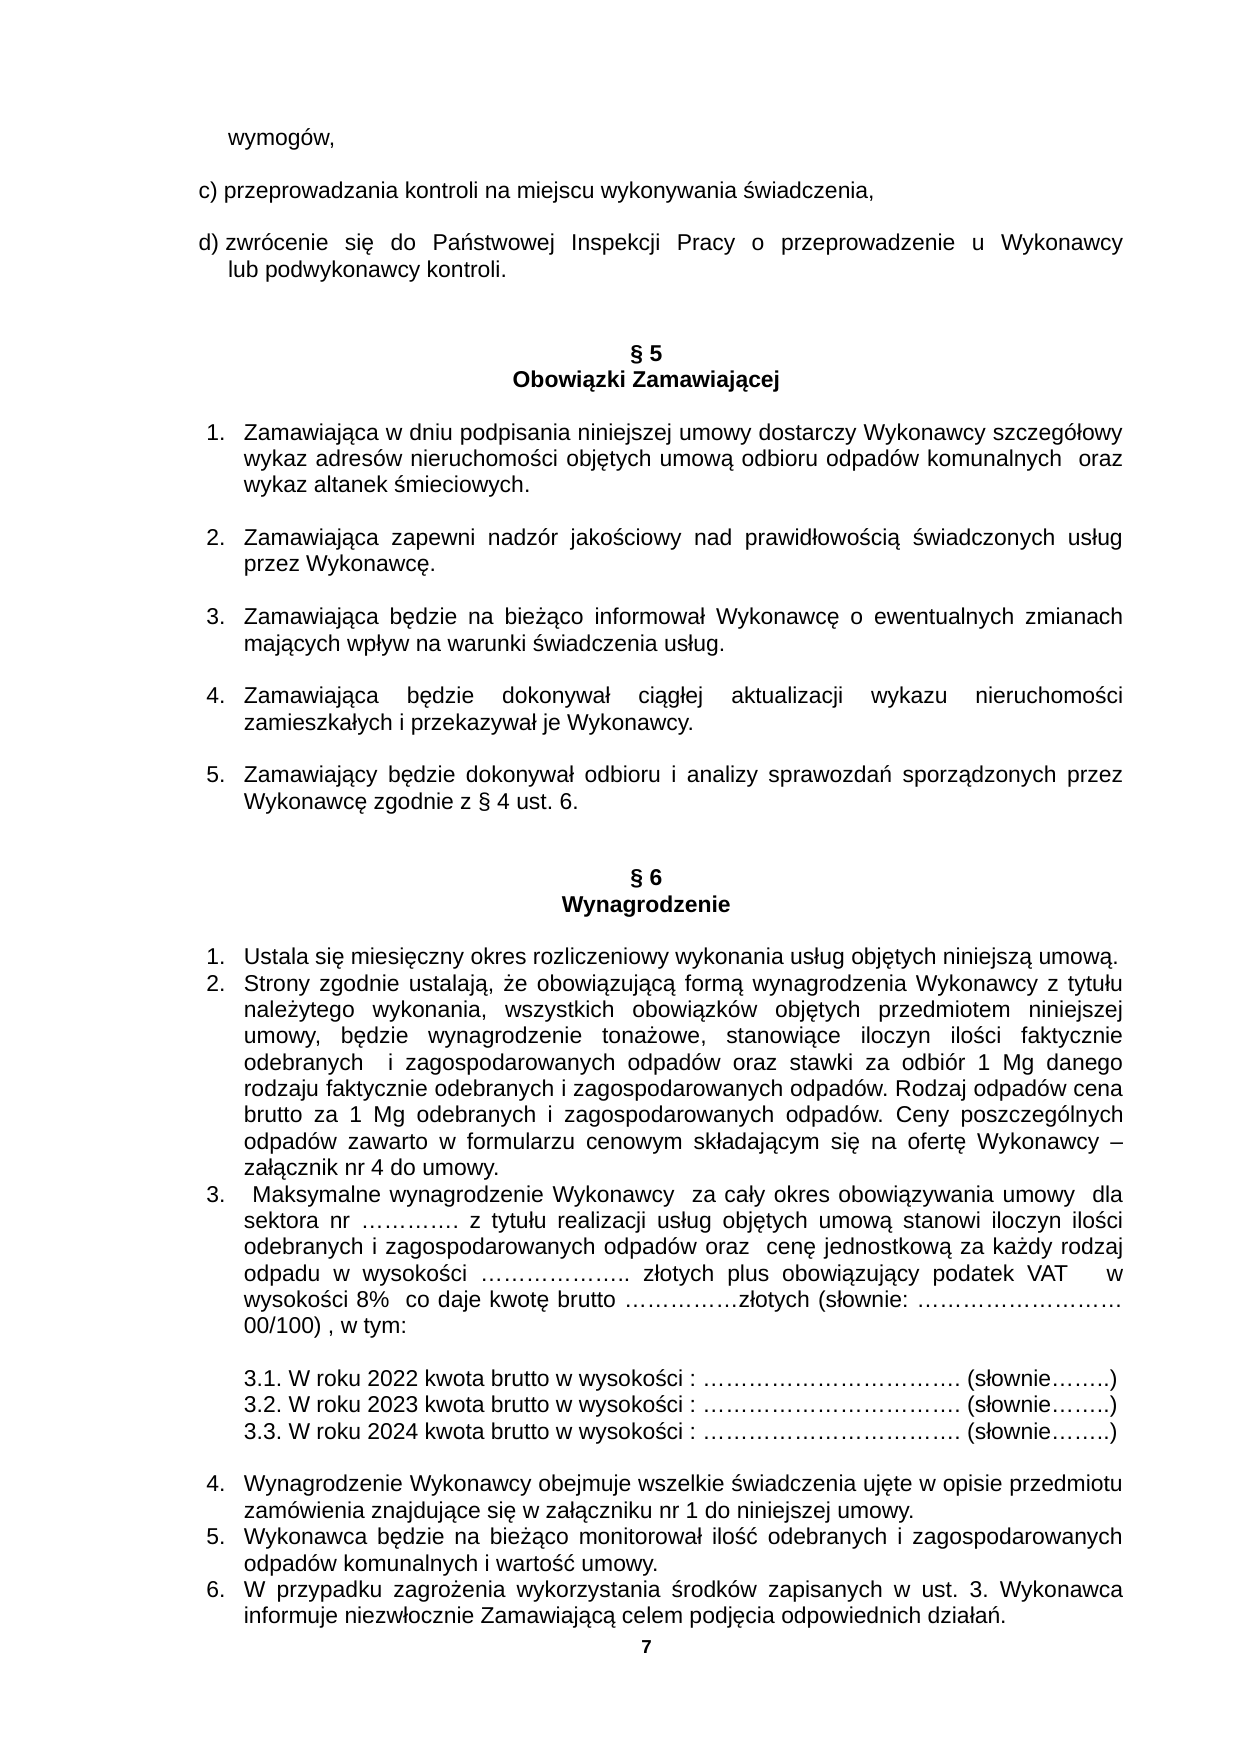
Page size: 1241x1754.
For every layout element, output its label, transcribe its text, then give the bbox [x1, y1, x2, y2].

text 3.1. W roku 2022 kwota brutto w wysokości : ……………………………. (słownie……..) [244, 1365, 1123, 1391]
text § 5 [169, 339, 1123, 366]
list Zamawiający będzie dokonywał odbioru i analizy sprawozdań sporządzonych przez Wykonawcę zgodnie z § 4 ust. 6. [206, 761, 1123, 814]
text c) przeprowadzania kontroli na miejscu wykonywania świadczenia, [198, 177, 1123, 203]
list Zamawiająca będzie na bieżąco informował Wykonawcę o ewentualnych zmianach mających wpływ na warunki świadczenia usług. [206, 603, 1123, 656]
list Wykonawca będzie na bieżąco monitorował ilość odebranych i zagospodarowanych odpadów komunalnych i wartość umowy. [206, 1523, 1123, 1576]
text 3.3. W roku 2024 kwota brutto w wysokości : ……………………………. (słownie……..) [244, 1418, 1123, 1444]
text § 6 [169, 864, 1123, 891]
text Wynagrodzenie [169, 891, 1123, 917]
text 3.2. W roku 2023 kwota brutto w wysokości : ……………………………. (słownie……..) [244, 1391, 1123, 1418]
list Ustala się miesięczny okres rozliczeniowy wykonania usług objętych niniejszą umową. [206, 943, 1123, 970]
text d) zwrócenie się do Państwowej Inspekcji Pracy o przeprowadzenie u Wykonawcy lub podwykonawcy kontroli. [198, 229, 1123, 282]
text wymogów, [198, 124, 1123, 150]
text Obowiązki Zamawiającej [169, 366, 1123, 392]
list Zamawiająca zapewni nadzór jakościowy nad prawidłowością świadczonych usług przez Wykonawcę. [206, 524, 1123, 577]
list W przypadku zagrożenia wykorzystania środków zapisanych w ust. 3. Wykonawca informuje niezwłocznie Zamawiającą celem podjęcia odpowiednich działań. [206, 1576, 1123, 1628]
list Wynagrodzenie Wykonawcy obejmuje wszelkie świadczenia ujęte w opisie przedmiotu zamówienia znajdujące się w załączniku nr 1 do niniejszej umowy. [206, 1470, 1123, 1523]
list Maksymalne wynagrodzenie Wykonawcy za cały okres obowiązywania umowy dla sektora nr …………. z tytułu realizacji usług objętych umową stanowi iloczyn ilości odebranych i zagospodarowanych odpadów oraz cenę jednostkową za każdy rodzaj odpadu w wysokości ……………….. złotych plus obowiązujący podatek VAT w wysokości 8% co daje kwotę brutto ……………złotych (słownie: ……………………… 00/100) , w tym: [206, 1181, 1123, 1339]
list Zamawiająca będzie dokonywał ciągłej aktualizacji wykazu nieruchomości zamieszkałych i przekazywał je Wykonawcy. [206, 682, 1123, 735]
list Strony zgodnie ustalają, że obowiązującą formą wynagrodzenia Wykonawcy z tytułu należytego wykonania, wszystkich obowiązków objętych przedmiotem niniejszej umowy, będzie wynagrodzenie tonażowe, stanowiące iloczyn ilości faktycznie odebranych i zagospodarowanych odpadów oraz stawki za odbiór 1 Mg danego rodzaju faktycznie odebranych i zagospodarowanych odpadów. Rodzaj odpadów cena brutto za 1 Mg odebranych i zagospodarowanych odpadów. Ceny poszczególnych odpadów zawarto w formularzu cenowym składającym się na ofertę Wykonawcy – załącznik nr 4 do umowy. [206, 970, 1123, 1181]
list Zamawiająca w dniu podpisania niniejszej umowy dostarczy Wykonawcy szczegółowy wykaz adresów nieruchomości objętych umową odbioru odpadów komunalnych oraz wykaz altanek śmieciowych. [206, 419, 1123, 498]
